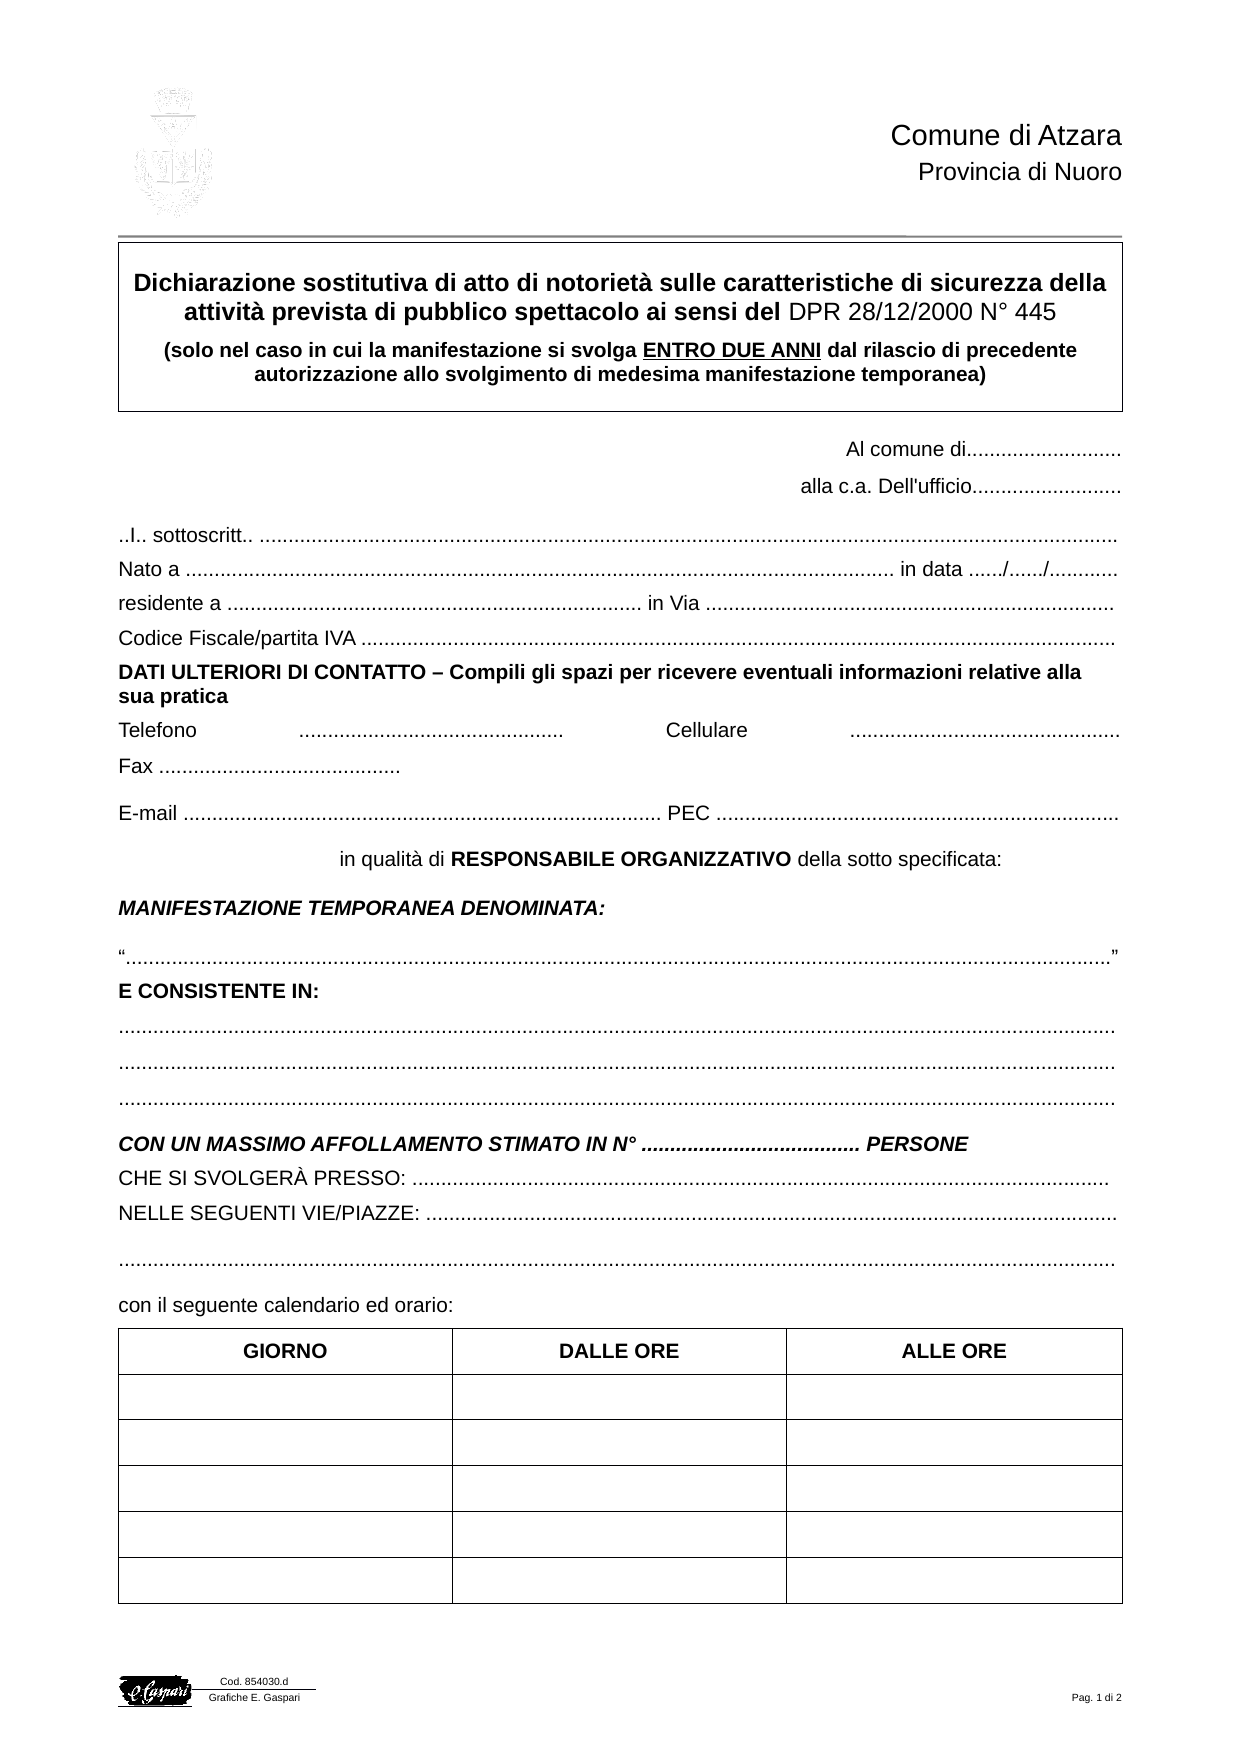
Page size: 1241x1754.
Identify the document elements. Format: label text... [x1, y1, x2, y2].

table_cell [453, 1512, 786, 1557]
text Codice Fiscale/partita IVA ................................................................................................................................... [118, 626, 1122, 649]
text ............................................................................................................................................................................. [118, 1247, 1122, 1271]
text Provincia di Nuoro [224, 157, 1122, 185]
text Comune di Atzara [224, 118, 1122, 152]
table_header GIORNO [119, 1329, 452, 1373]
table_cell [453, 1558, 786, 1603]
subtitle CON UN MASSIMO AFFOLLAMENTO STIMATO IN N° ...................................... PERSONE [118, 1132, 1122, 1156]
table_cell [453, 1420, 786, 1465]
table_cell [119, 1558, 452, 1603]
table_header Dichiarazione sostitutiva di atto di notorietà sulle caratteristiche di sicurezza della attività prevista di pubblico spettacolo ai sensi del DPR 28/12/2000 N° 445 (solo nel caso in cui la manifestazione si svolga ENTRO DUE ANNI dal rilascio di precedente autorizzazione allo svolgimento di medesima manifestazione temporanea) [119, 243, 1122, 411]
table_header ALLE ORE [787, 1329, 1122, 1373]
picture [118, 1674, 192, 1706]
table_cell [453, 1466, 786, 1511]
text E-mail ................................................................................... PEC ...................................................................... [118, 801, 1122, 824]
picture [122, 87, 224, 219]
text CHE SI SVOLGERÀ PRESSO: ......................................................................................................................... [118, 1166, 1122, 1190]
text Al comune di........................... [118, 437, 1122, 461]
text in qualità di RESPONSABILE ORGANIZZATIVO della sotto specificata: [266, 847, 1122, 871]
text con il seguente calendario ed orario: [118, 1293, 1122, 1317]
text ....................................................................................................................................................................................................................................................................................................................................................................................................................................................................................................................................... [118, 1014, 1122, 1109]
text Nato a ........................................................................................................................... in data ....../....../............ [118, 557, 1122, 581]
table_cell [787, 1558, 1122, 1603]
table_cell [787, 1512, 1122, 1557]
text NELLE SEGUENTI VIE/PIAZZE: ........................................................................................................................ [118, 1201, 1122, 1224]
table_cell [453, 1375, 786, 1419]
table_cell [119, 1420, 452, 1465]
table_cell [119, 1375, 452, 1419]
table_cell [119, 1466, 452, 1511]
text “...........................................................................................................................................................................” [118, 945, 1122, 969]
table_cell [787, 1375, 1122, 1419]
text E CONSISTENTE IN: [118, 979, 1122, 1003]
text Telefono .............................................. Cellulare ............................................... Fax .......................................... [118, 718, 1122, 778]
table_cell [119, 1512, 452, 1557]
text residente a ........................................................................ in Via ....................................................................... [118, 591, 1122, 615]
text DATI ULTERIORI DI CONTATTO – Compili gli spazi per ricevere eventuali informazioni relative alla sua pratica [118, 660, 1122, 708]
text ..I.. sottoscritt.. ..................................................................................................................................................... [118, 522, 1122, 546]
subtitle MANIFESTAZIONE TEMPORANEA DENOMINATA: [118, 896, 1122, 920]
table_cell [787, 1420, 1122, 1465]
text alla c.a. Dell'ufficio.......................... [118, 473, 1122, 497]
table_header DALLE ORE [453, 1329, 786, 1373]
table_cell [787, 1466, 1122, 1511]
